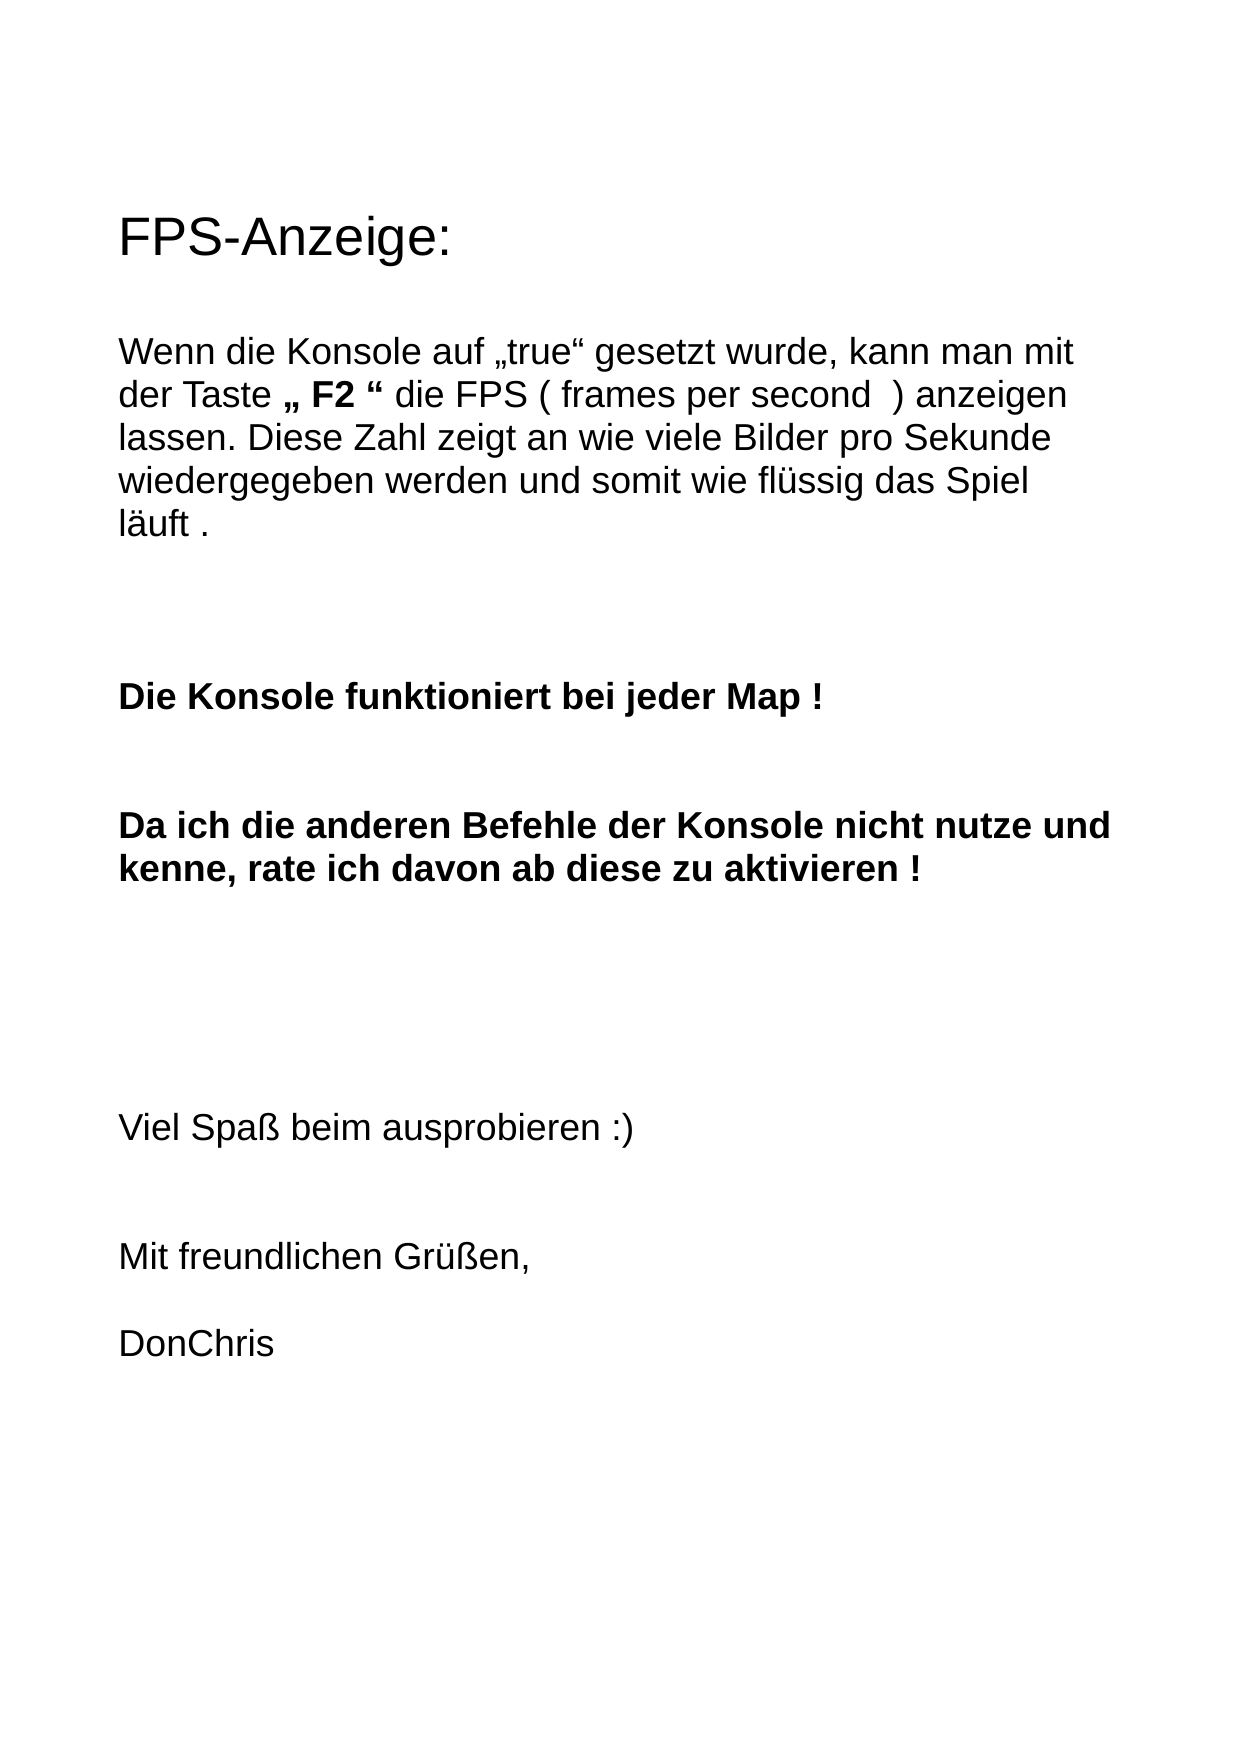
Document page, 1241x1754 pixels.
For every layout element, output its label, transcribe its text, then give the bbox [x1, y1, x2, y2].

text Die Konsole funktioniert bei jeder Map ! [118, 674, 1122, 717]
text Mit freundlichen Grüßen, [118, 1234, 1122, 1278]
text FPS-Anzeige: [118, 204, 1122, 267]
text Viel Spaß beim ausprobieren :) [118, 1105, 1122, 1148]
text Da ich die anderen Befehle der Konsole nicht nutze und kenne, rate ich davon ab diese zu aktivieren ! [118, 803, 1122, 889]
text DonChris [118, 1321, 1122, 1364]
text Wenn die Konsole auf „true“ gesetzt wurde, kann man mit der Taste „ F2 “ die FPS ( frames per second ) anzeigen lassen. Diese Zahl zeigt an wie viele Bilder pro Sekunde wiedergegeben werden und somit wie flüssig das Spiel läuft . [118, 329, 1122, 544]
